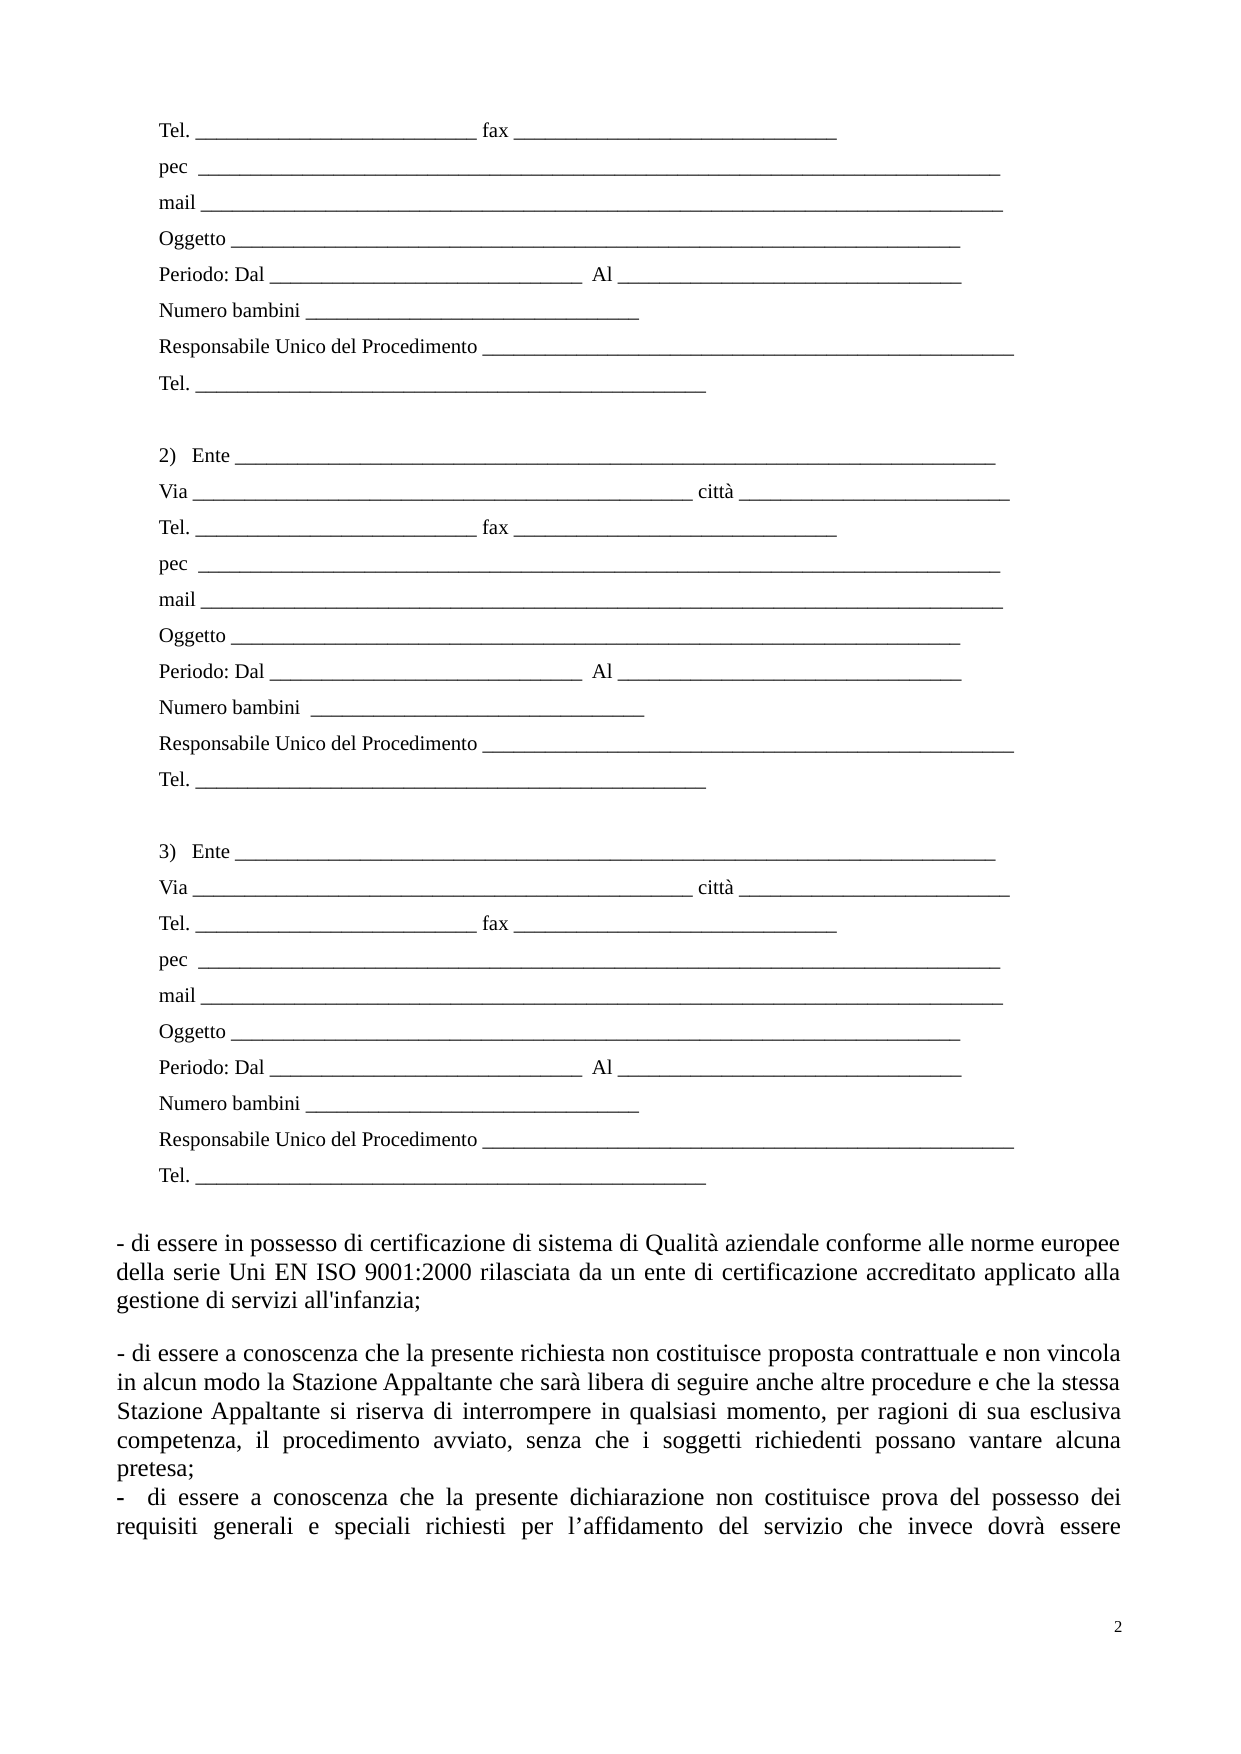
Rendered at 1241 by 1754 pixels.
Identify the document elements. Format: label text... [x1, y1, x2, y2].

text - di essere a conoscenza che la presente richiesta non costituisce proposta contrattuale e non vincola in alcun modo la Stazione Appaltante che sarà libera di seguire anche altre procedure e che la stessa Stazione Appaltante si riserva di interrompere in qualsiasi momento, per ragioni di sua esclusiva competenza, il procedimento avviato, senza che i soggetti richiedenti possano vantare alcuna pretesa; [117, 1338, 1122, 1482]
text Periodo: Dal ______________________________ Al _________________________________ [159, 262, 1122, 286]
text mail _____________________________________________________________________________ [159, 983, 1122, 1007]
text - di essere a conoscenza che la presente dichiarazione non costituisce prova del possesso dei requisiti generali e speciali richiesti per l’affidamento del servizio che invece dovrà essere [116, 1482, 1122, 1540]
text Tel. _________________________________________________ [159, 1163, 1122, 1187]
text 3) Ente _________________________________________________________________________ [159, 839, 1122, 863]
text Via ________________________________________________ città __________________________ [159, 875, 1122, 899]
text Oggetto ______________________________________________________________________ [159, 1019, 1122, 1043]
text Periodo: Dal ______________________________ Al _________________________________ [159, 1055, 1122, 1079]
text Responsabile Unico del Procedimento ___________________________________________________ [159, 731, 1122, 755]
text Oggetto ______________________________________________________________________ [159, 623, 1122, 647]
text Responsabile Unico del Procedimento ___________________________________________________ [159, 1127, 1122, 1151]
text mail _____________________________________________________________________________ [159, 587, 1122, 611]
text Numero bambini ________________________________ [159, 298, 1122, 322]
text Responsabile Unico del Procedimento ___________________________________________________ [159, 334, 1122, 358]
list - di essere in possesso di certificazione di sistema di Qualità aziendale conforme alle norme europee della serie Uni EN ISO 9001:2000 rilasciata da un ente di certificazione accreditato applicato alla gestione di servizi all'infanzia; [116, 1228, 1122, 1314]
text Tel. _________________________________________________ [159, 767, 1122, 791]
text Oggetto ______________________________________________________________________ [159, 226, 1122, 250]
text pec _____________________________________________________________________________ [159, 947, 1122, 971]
text pec _____________________________________________________________________________ [159, 551, 1122, 575]
text Numero bambini ________________________________ [159, 695, 1122, 719]
text 2) Ente _________________________________________________________________________ [159, 442, 1122, 467]
text pec _____________________________________________________________________________ [159, 154, 1122, 178]
text mail _____________________________________________________________________________ [159, 190, 1122, 214]
text Tel. ___________________________ fax _______________________________ [159, 514, 1122, 539]
text Via ________________________________________________ città __________________________ [159, 478, 1122, 503]
text Periodo: Dal ______________________________ Al _________________________________ [159, 659, 1122, 683]
text Tel. _________________________________________________ [159, 370, 1122, 394]
text Tel. ___________________________ fax _______________________________ [159, 911, 1122, 935]
text Numero bambini ________________________________ [159, 1091, 1122, 1115]
text Tel. ___________________________ fax _______________________________ [159, 118, 1122, 142]
